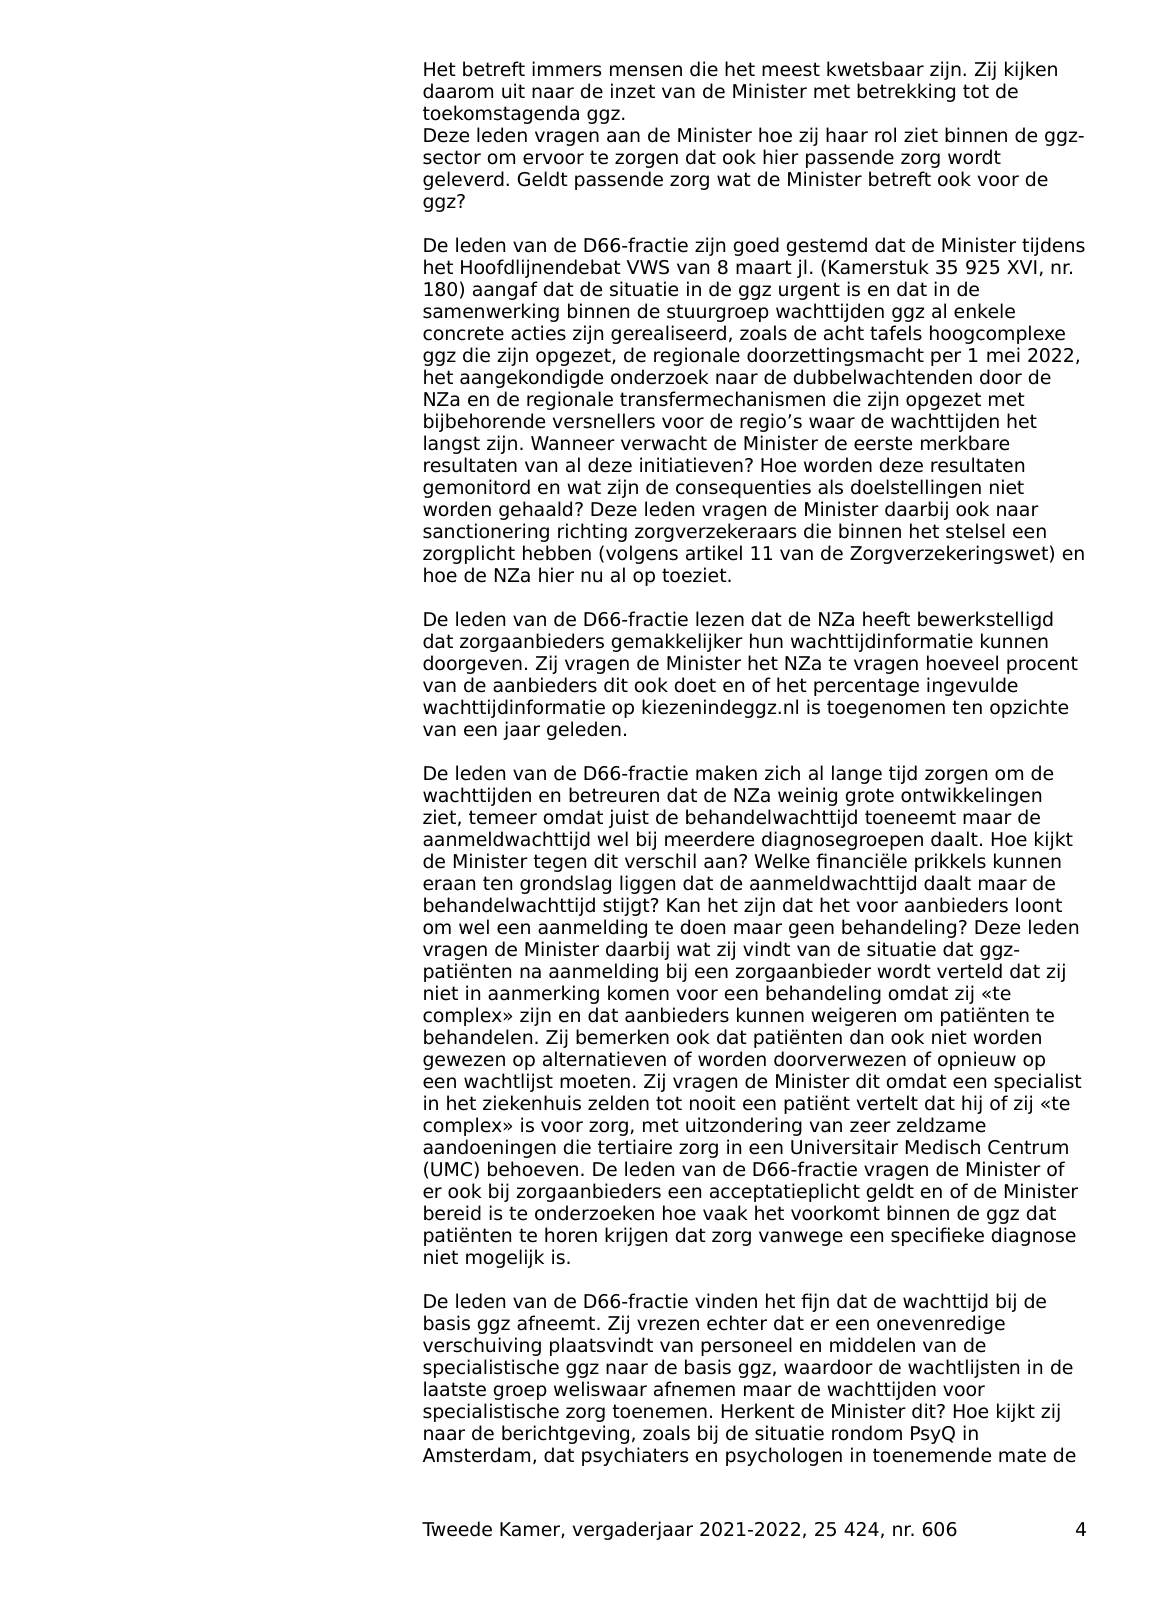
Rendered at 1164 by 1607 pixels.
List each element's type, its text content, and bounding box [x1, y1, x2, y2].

text Het betreft immers mensen die het meest kwetsbaar zijn. Zij kijken daarom uit naar de inzet van de Minister met betrekking tot de toekomstagenda ggz. [422, 59, 1087, 125]
text De leden van de D66-fractie zijn goed gestemd dat de Minister tijdens het Hoofdlijnendebat VWS van 8 maart jl. (Kamerstuk 35 925 XVI, nr. 180) aangaf dat de situatie in de ggz urgent is en dat in de samenwerking binnen de stuurgroep wachttijden ggz al enkele concrete acties zijn gerealiseerd, zoals de acht tafels hoogcomplexe ggz die zijn opgezet, de regionale doorzettingsmacht per 1 mei 2022, het aangekondigde onderzoek naar de dubbelwachtenden door de NZa en de regionale transfermechanismen die zijn opgezet met bijbehorende versnellers voor de regio’s waar de wachttijden het langst zijn. Wanneer verwacht de Minister de eerste merkbare resultaten van al deze initiatieven? Hoe worden deze resultaten gemonitord en wat zijn de consequenties als doelstellingen niet worden gehaald? Deze leden vragen de Minister daarbij ook naar sanctionering richting zorgverzekeraars die binnen het stelsel een zorgplicht hebben (volgens artikel 11 van de Zorgverzekeringswet) en hoe de NZa hier nu al op toeziet. [422, 235, 1087, 587]
text De leden van de D66-fractie lezen dat de NZa heeft bewerkstelligd dat zorgaanbieders gemakkelijker hun wachttijdinformatie kunnen doorgeven. Zij vragen de Minister het NZa te vragen hoeveel procent van de aanbieders dit ook doet en of het percentage ingevulde wachttijdinformatie op kiezenindeggz.nl is toegenomen ten opzichte van een jaar geleden. [422, 609, 1087, 741]
text De leden van de D66-fractie maken zich al lange tijd zorgen om de wachttijden en betreuren dat de NZa weinig grote ontwikkelingen ziet, temeer omdat juist de behandelwachttijd toeneemt maar de aanmeldwachttijd wel bij meerdere diagnosegroepen daalt. Hoe kijkt de Minister tegen dit verschil aan? Welke financiële prikkels kunnen eraan ten grondslag liggen dat de aanmeldwachttijd daalt maar de behandelwachttijd stijgt? Kan het zijn dat het voor aanbieders loont om wel een aanmelding te doen maar geen behandeling? Deze leden vragen de Minister daarbij wat zij vindt van de situatie dat ggz-patiënten na aanmelding bij een zorgaanbieder wordt verteld dat zij niet in aanmerking komen voor een behandeling omdat zij «te complex» zijn en dat aanbieders kunnen weigeren om patiënten te behandelen. Zij bemerken ook dat patiënten dan ook niet worden gewezen op alternatieven of worden doorverwezen of opnieuw op een wachtlijst moeten. Zij vragen de Minister dit omdat een specialist in het ziekenhuis zelden tot nooit een patiënt vertelt dat hij of zij «te complex» is voor zorg, met uitzondering van zeer zeldzame aandoeningen die tertiaire zorg in een Universitair Medisch Centrum (UMC) behoeven. De leden van de D66-fractie vragen de Minister of er ook bij zorgaanbieders een acceptatieplicht geldt en of de Minister bereid is te onderzoeken hoe vaak het voorkomt binnen de ggz dat patiënten te horen krijgen dat zorg vanwege een specifieke diagnose niet mogelijk is. [422, 763, 1087, 1268]
text Deze leden vragen aan de Minister hoe zij haar rol ziet binnen de ggz-sector om ervoor te zorgen dat ook hier passende zorg wordt geleverd. Geldt passende zorg wat de Minister betreft ook voor de ggz? [422, 125, 1087, 213]
text De leden van de D66-fractie vinden het fijn dat de wachttijd bij de basis ggz afneemt. Zij vrezen echter dat er een onevenredige verschuiving plaatsvindt van personeel en middelen van de specialistische ggz naar de basis ggz, waardoor de wachtlijsten in de laatste groep weliswaar afnemen maar de wachttijden voor specialistische zorg toenemen. Herkent de Minister dit? Hoe kijkt zij naar de berichtgeving, zoals bij de situatie rondom PsyQ in Amsterdam, dat psychiaters en psychologen in toenemende mate de [422, 1291, 1087, 1467]
